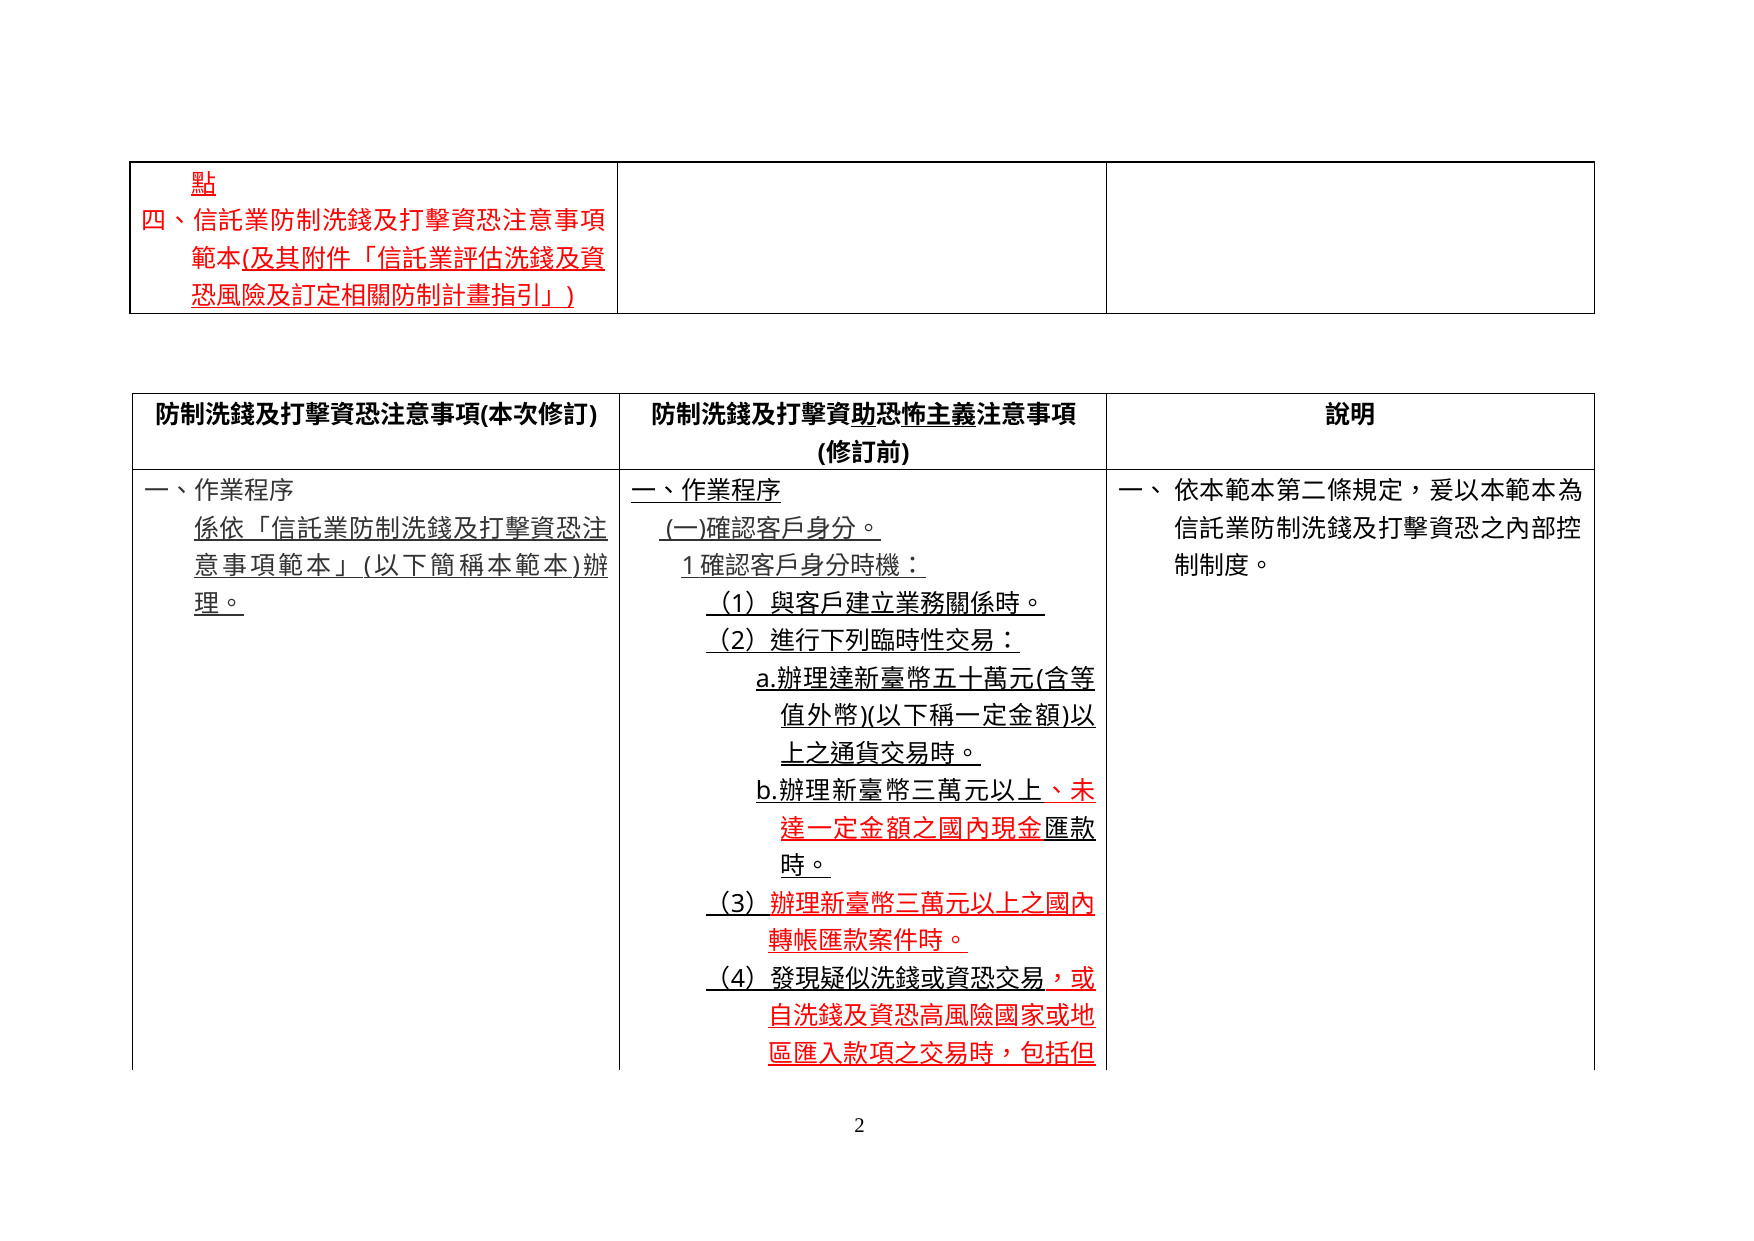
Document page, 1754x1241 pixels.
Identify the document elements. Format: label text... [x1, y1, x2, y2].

table_cell 點 四、信託業防制洗錢及打擊資恐注意事項範本(及其附件「信託業評估洗錢及資恐風險及訂定相關防制計畫指引」) [131, 163, 617, 312]
table_cell [1107, 163, 1594, 312]
table_header 防制洗錢及打擊資助恐怖主義注意事項 (修訂前) [620, 394, 1106, 469]
table_cell [618, 163, 1106, 312]
table_cell 一、作業程序 係依「信託業防制洗錢及打擊資恐注意事項範本」(以下簡稱本範本)辦理。 [133, 470, 619, 1070]
table_cell 依本範本第二條規定，爰以本範本為信託業防制洗錢及打擊資恐之內部控制制度。 [1107, 470, 1594, 1070]
table_header 防制洗錢及打擊資恐注意事項(本次修訂) [133, 394, 619, 469]
table_header 說明 [1107, 394, 1594, 469]
